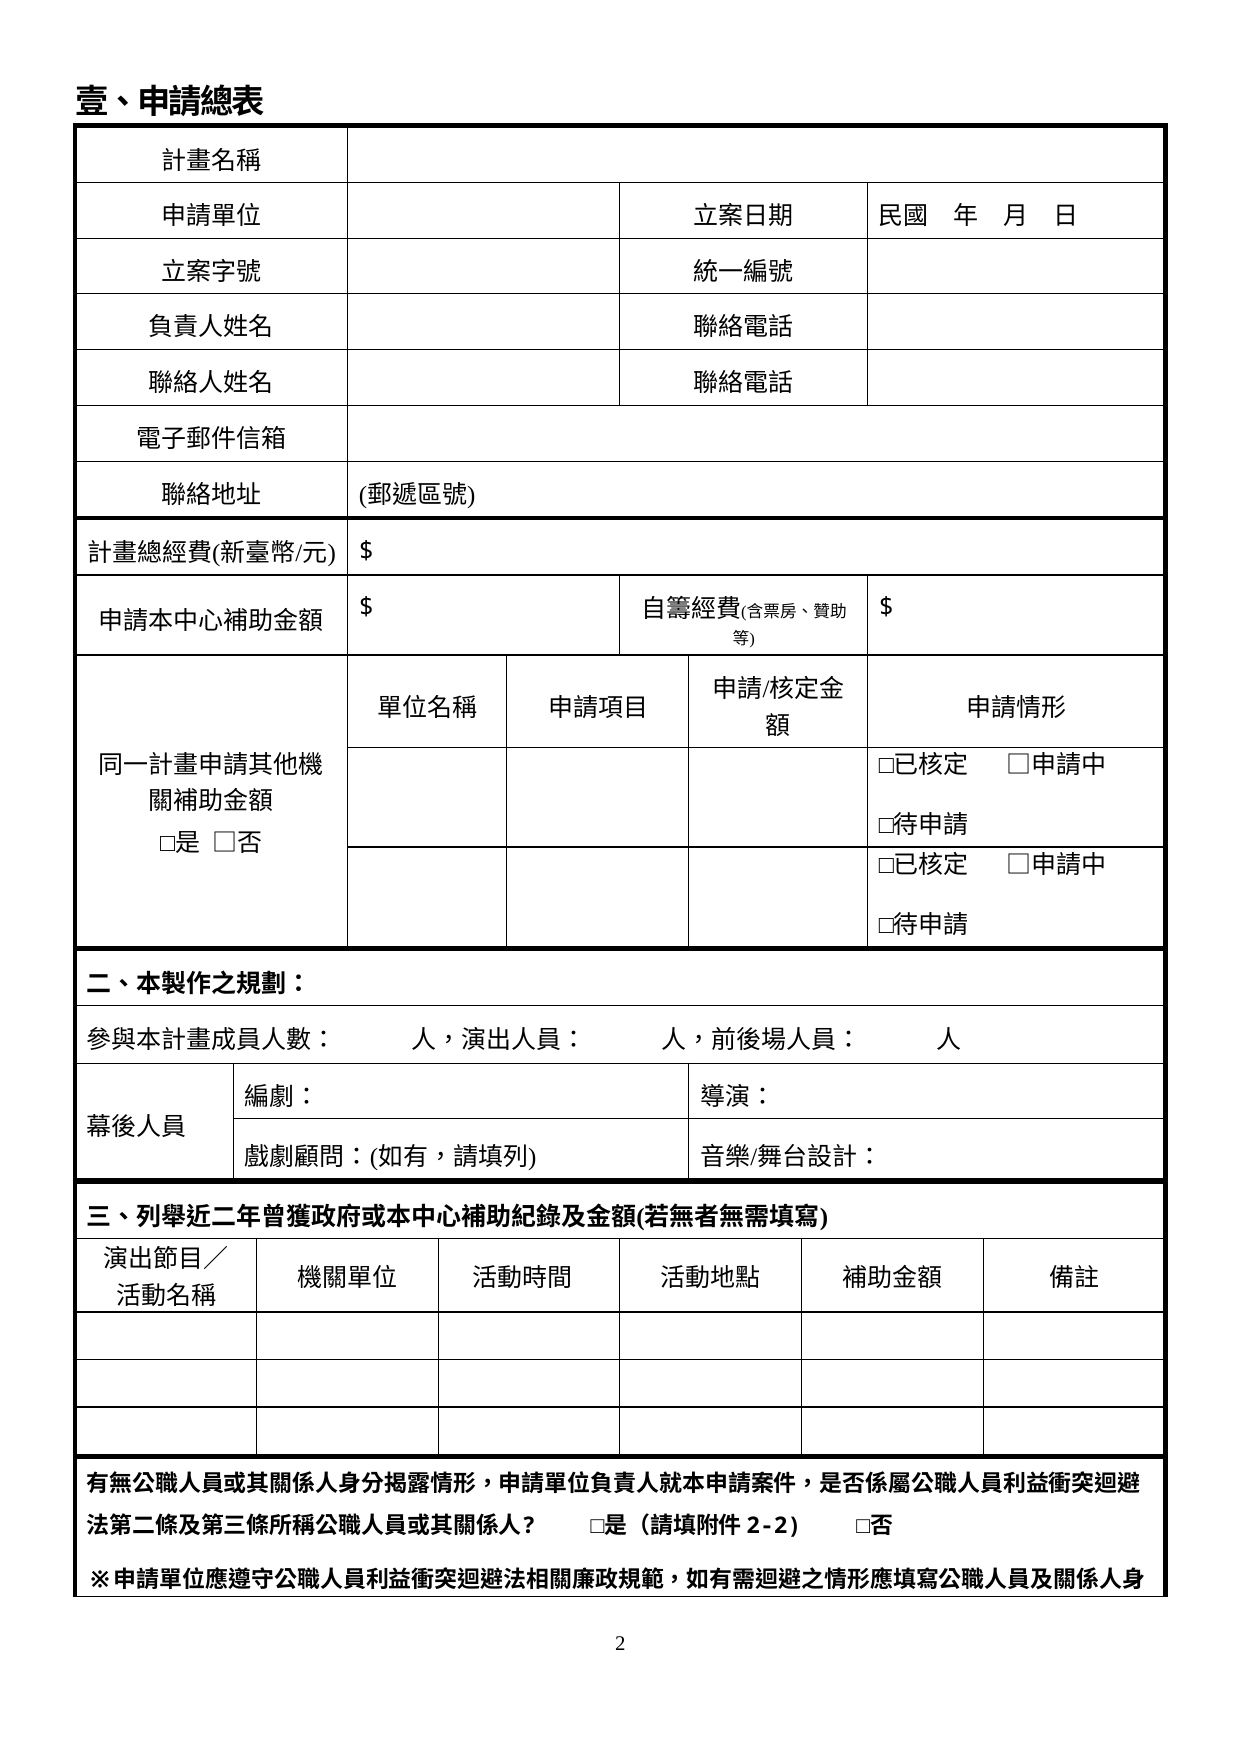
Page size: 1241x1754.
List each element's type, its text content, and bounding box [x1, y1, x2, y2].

table_cell 申請單位 [77, 183, 347, 238]
table_cell 負責人姓名 [77, 294, 347, 349]
table_cell [348, 350, 619, 404]
table_cell □已核定 □申請中 □待申請 [868, 848, 1163, 946]
table_cell 單位名稱 [348, 656, 506, 747]
table_cell 電子郵件信箱 [77, 406, 347, 461]
table_cell [689, 848, 867, 946]
table_cell 申請情形 [868, 656, 1163, 747]
table_cell [689, 748, 867, 846]
table_cell 有無公職人員或其關係人身分揭露情形，申請單位負責人就本申請案件，是否係屬公職人員利益衝突迴避法第二條及第三條所稱公職人員或其關係人? □是（請填附件2-2) □否 ※申請單位應遵守公職人員利益衝突迴避法相關廉政規範，如有需迴避之情形應填寫公職人員及關係人身 [77, 1459, 1163, 1596]
table_cell 民國 年 月 日 [868, 183, 1163, 238]
table_cell 活動時間 [439, 1239, 619, 1311]
table_cell 聯絡人姓名 [77, 350, 347, 404]
table_cell [802, 1360, 983, 1406]
table_cell 活動地點 [620, 1239, 801, 1311]
table_cell 聯絡電話 [620, 350, 867, 404]
table_cell 補助金額 [802, 1239, 983, 1311]
text 壹、申請總表 [75, 75, 1165, 123]
table_cell $ [348, 520, 1163, 574]
table_cell 編劇： [234, 1064, 688, 1117]
table_cell [802, 1313, 983, 1359]
table_cell 聯絡地址 [77, 462, 347, 516]
table_cell □已核定 □申請中 □待申請 [868, 748, 1163, 846]
table_cell [348, 748, 506, 846]
table_cell 二、本製作之規劃： [77, 951, 1163, 1005]
table_cell [77, 1408, 256, 1454]
table_cell 申請本中心補助金額 [77, 576, 347, 654]
table_cell 申請項目 [507, 656, 688, 747]
table_cell [507, 748, 688, 846]
table_cell [439, 1360, 619, 1406]
table_cell [348, 239, 619, 293]
table_cell [984, 1360, 1163, 1406]
table_cell [257, 1313, 438, 1359]
table_cell [868, 350, 1163, 404]
table_cell 申請/核定金額 [689, 656, 867, 747]
table_cell 立案字號 [77, 239, 347, 293]
table_cell [257, 1360, 438, 1406]
table_cell 備註 [984, 1239, 1163, 1311]
table_cell [507, 848, 688, 946]
table_cell 音樂/舞台設計： [689, 1119, 1163, 1178]
table_cell 演出節目／ 活動名稱 [77, 1239, 256, 1311]
table_cell [868, 239, 1163, 293]
table_header 計畫名稱 [77, 128, 347, 182]
table_cell [257, 1408, 438, 1454]
table_cell 統一編號 [620, 239, 867, 293]
table_cell 同一計畫申請其他機關補助金額 □是 □否 [77, 656, 347, 946]
table_cell 導演： [689, 1064, 1163, 1117]
table_cell [620, 1313, 801, 1359]
table_cell (郵遞區號) [348, 462, 1163, 516]
table_cell 三、列舉近二年曾獲政府或本中心補助紀錄及金額(若無者無需填寫) [77, 1184, 1163, 1238]
table_cell [620, 1408, 801, 1454]
table_cell [77, 1313, 256, 1359]
table_cell [984, 1313, 1163, 1359]
table_cell [348, 848, 506, 946]
table_cell [620, 1360, 801, 1406]
table_cell [868, 294, 1163, 349]
table_cell 幕後人員 [77, 1064, 233, 1178]
table_cell [348, 406, 1163, 461]
table_cell 參與本計畫成員人數： 人，演出人員： 人，前後場人員： 人 [77, 1006, 1163, 1062]
table_cell 自籌經費(含票房、贊助等) [620, 576, 867, 654]
table_cell [348, 183, 619, 238]
table_cell $ [348, 576, 619, 654]
table_cell [984, 1408, 1163, 1454]
table_cell 機關單位 [257, 1239, 438, 1311]
table_header [348, 128, 1163, 182]
table_cell $ [868, 576, 1163, 654]
table_cell 立案日期 [620, 183, 867, 238]
table_cell [348, 294, 619, 349]
table_cell [439, 1313, 619, 1359]
table_cell [439, 1408, 619, 1454]
table_cell 戲劇顧問：(如有，請填列) [234, 1119, 688, 1178]
table_cell 聯絡電話 [620, 294, 867, 349]
table_cell 計畫總經費(新臺幣/元) [77, 520, 347, 574]
table_cell [77, 1360, 256, 1406]
table_cell [802, 1408, 983, 1454]
